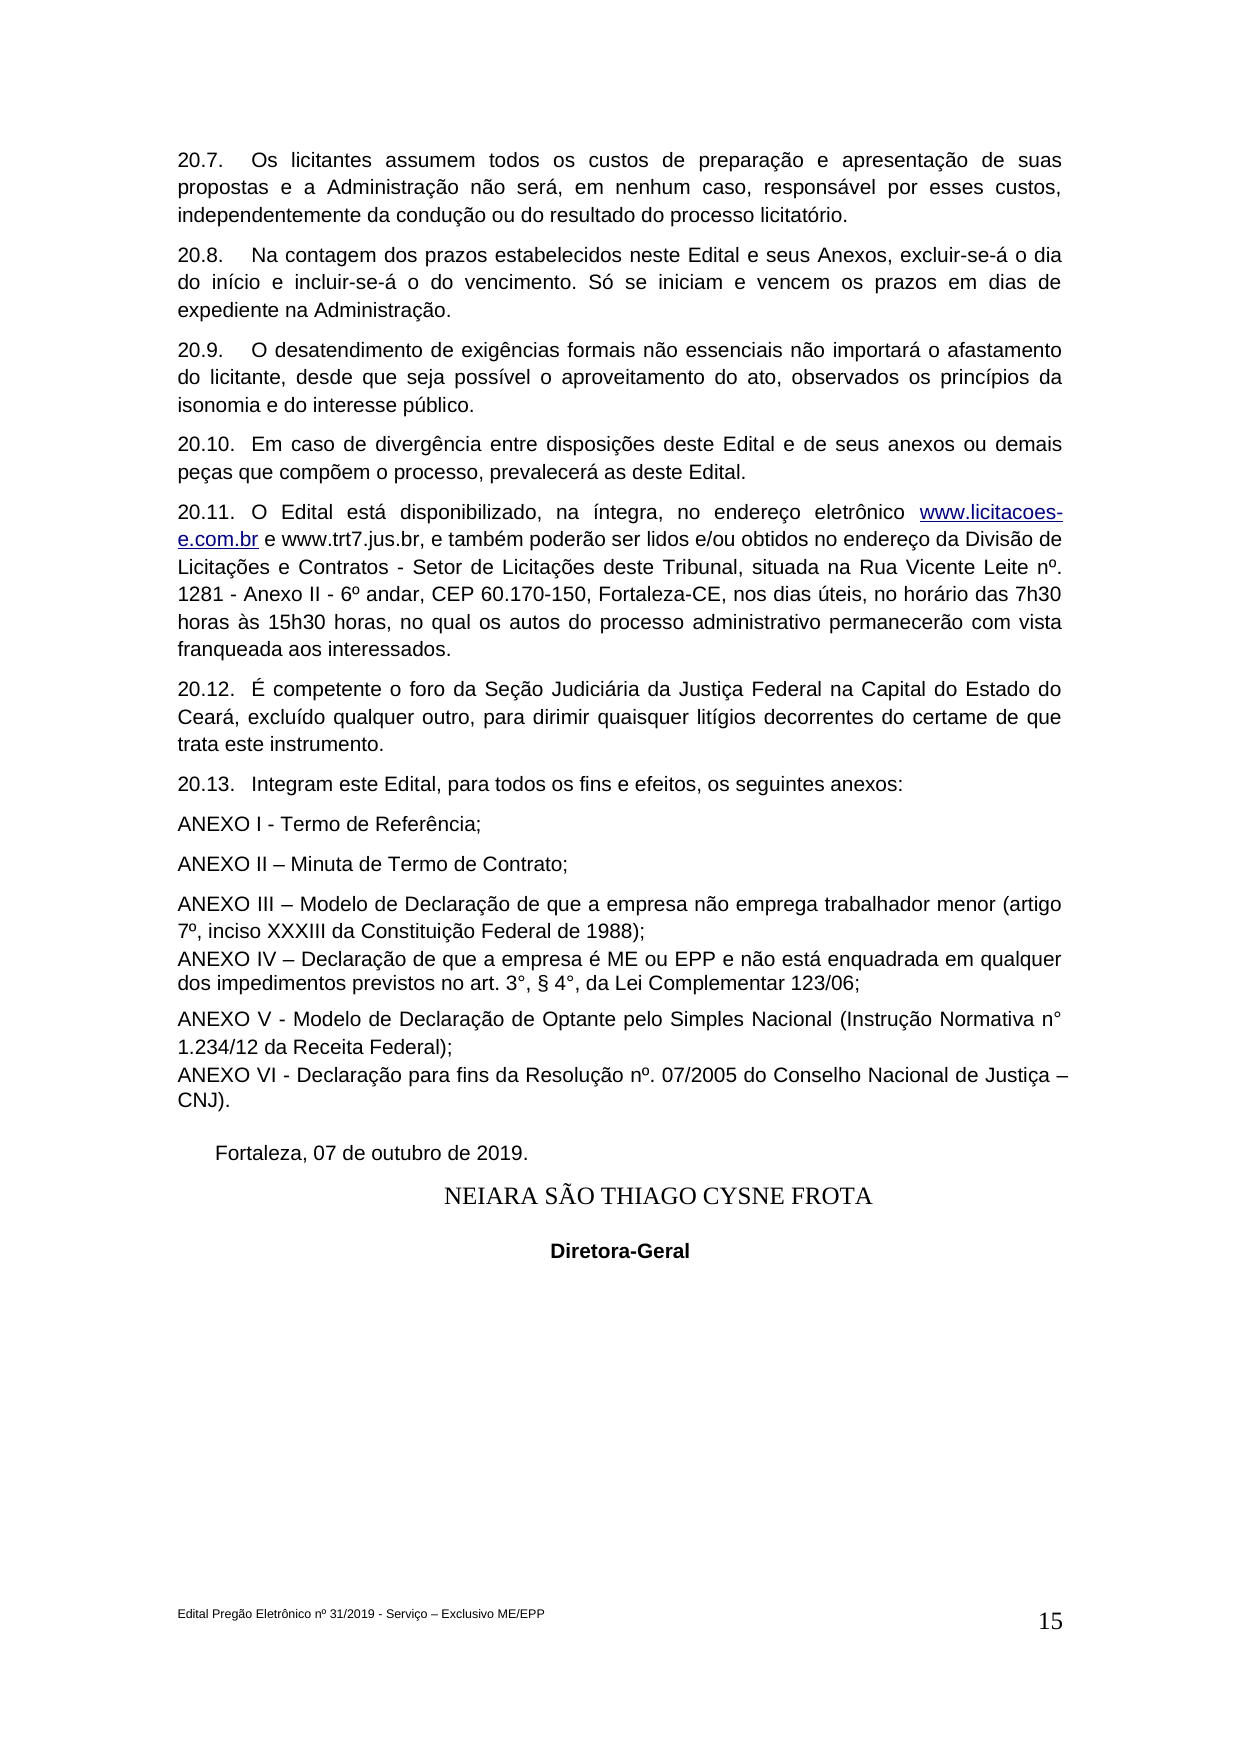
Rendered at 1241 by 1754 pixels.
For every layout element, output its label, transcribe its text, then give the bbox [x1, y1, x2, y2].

text ANEXO II – Minuta de Termo de Contrato; [177, 852, 1063, 876]
list Em caso de divergência entre disposições deste Edital e de seus anexos ou demais peças que compõem o processo, prevalecerá as deste Edital. [177, 432, 1063, 484]
text ANEXO VI - Declaração para fins da Resolução nº. 07/2005 do Conselho Nacional de Justiça – CNJ). [177, 1062, 1069, 1112]
text ANEXO III – Modelo de Declaração de que a empresa não emprega trabalhador menor (artigo 7º, inciso XXXIII da Constituição Federal de 1988); [177, 892, 1063, 943]
text Fortaleza, 07 de outubro de 2019. [215, 1141, 1065, 1165]
list O Edital está disponibilizado, na íntegra, no endereço eletrônico www.licitacoes-e.com.br e www.trt7.jus.br, e também poderão ser lidos e/ou obtidos no endereço da Divisão de Licitações e Contratos - Setor de Licitações deste Tribunal, situada na Rua Vicente Leite nº. 1281 - Anexo II - 6º andar, CEP 60.170-150, Fortaleza-CE, nos dias úteis, no horário das 7h30 horas às 15h30 horas, no qual os autos do processo administrativo permanecerão com vista franqueada aos interessados. [177, 500, 1063, 661]
text ANEXO V - Modelo de Declaração de Optante pelo Simples Nacional (Instrução Normativa n° 1.234/12 da Receita Federal); [177, 1007, 1063, 1058]
list O desatendimento de exigências formais não essenciais não importará o afastamento do licitante, desde que seja possível o aproveitamento do ato, observados os princípios da isonomia e do interesse público. [177, 337, 1063, 416]
text Diretora-Geral [177, 1239, 1063, 1263]
text NEIARA SÃO THIAGO CYSNE FROTA [177, 1181, 1065, 1210]
list Na contagem dos prazos estabelecidos neste Edital e seus Anexos, excluir-se-á o dia do início e incluir-se-á o do vencimento. Só se iniciam e vencem os prazos em dias de expediente na Administração. [177, 242, 1063, 321]
text ANEXO I - Termo de Referência; [177, 812, 1063, 836]
list É competente o foro da Seção Judiciária da Justiça Federal na Capital do Estado do Ceará, excluído qualquer outro, para dirimir quaisquer litígios decorrentes do certame de que trata este instrumento. [177, 677, 1063, 756]
text ANEXO IV – Declaração de que a empresa é ME ou EPP e não está enquadrada em qualquer dos impedimentos previstos no art. 3°, § 4°, da Lei Complementar 123/06; [177, 947, 1063, 994]
list Integram este Edital, para todos os fins e efeitos, os seguintes anexos: [177, 772, 1063, 796]
list Os licitantes assumem todos os custos de preparação e apresentação de suas propostas e a Administração não será, em nenhum caso, responsável por esses custos, independentemente da condução ou do resultado do processo licitatório. [177, 148, 1063, 227]
